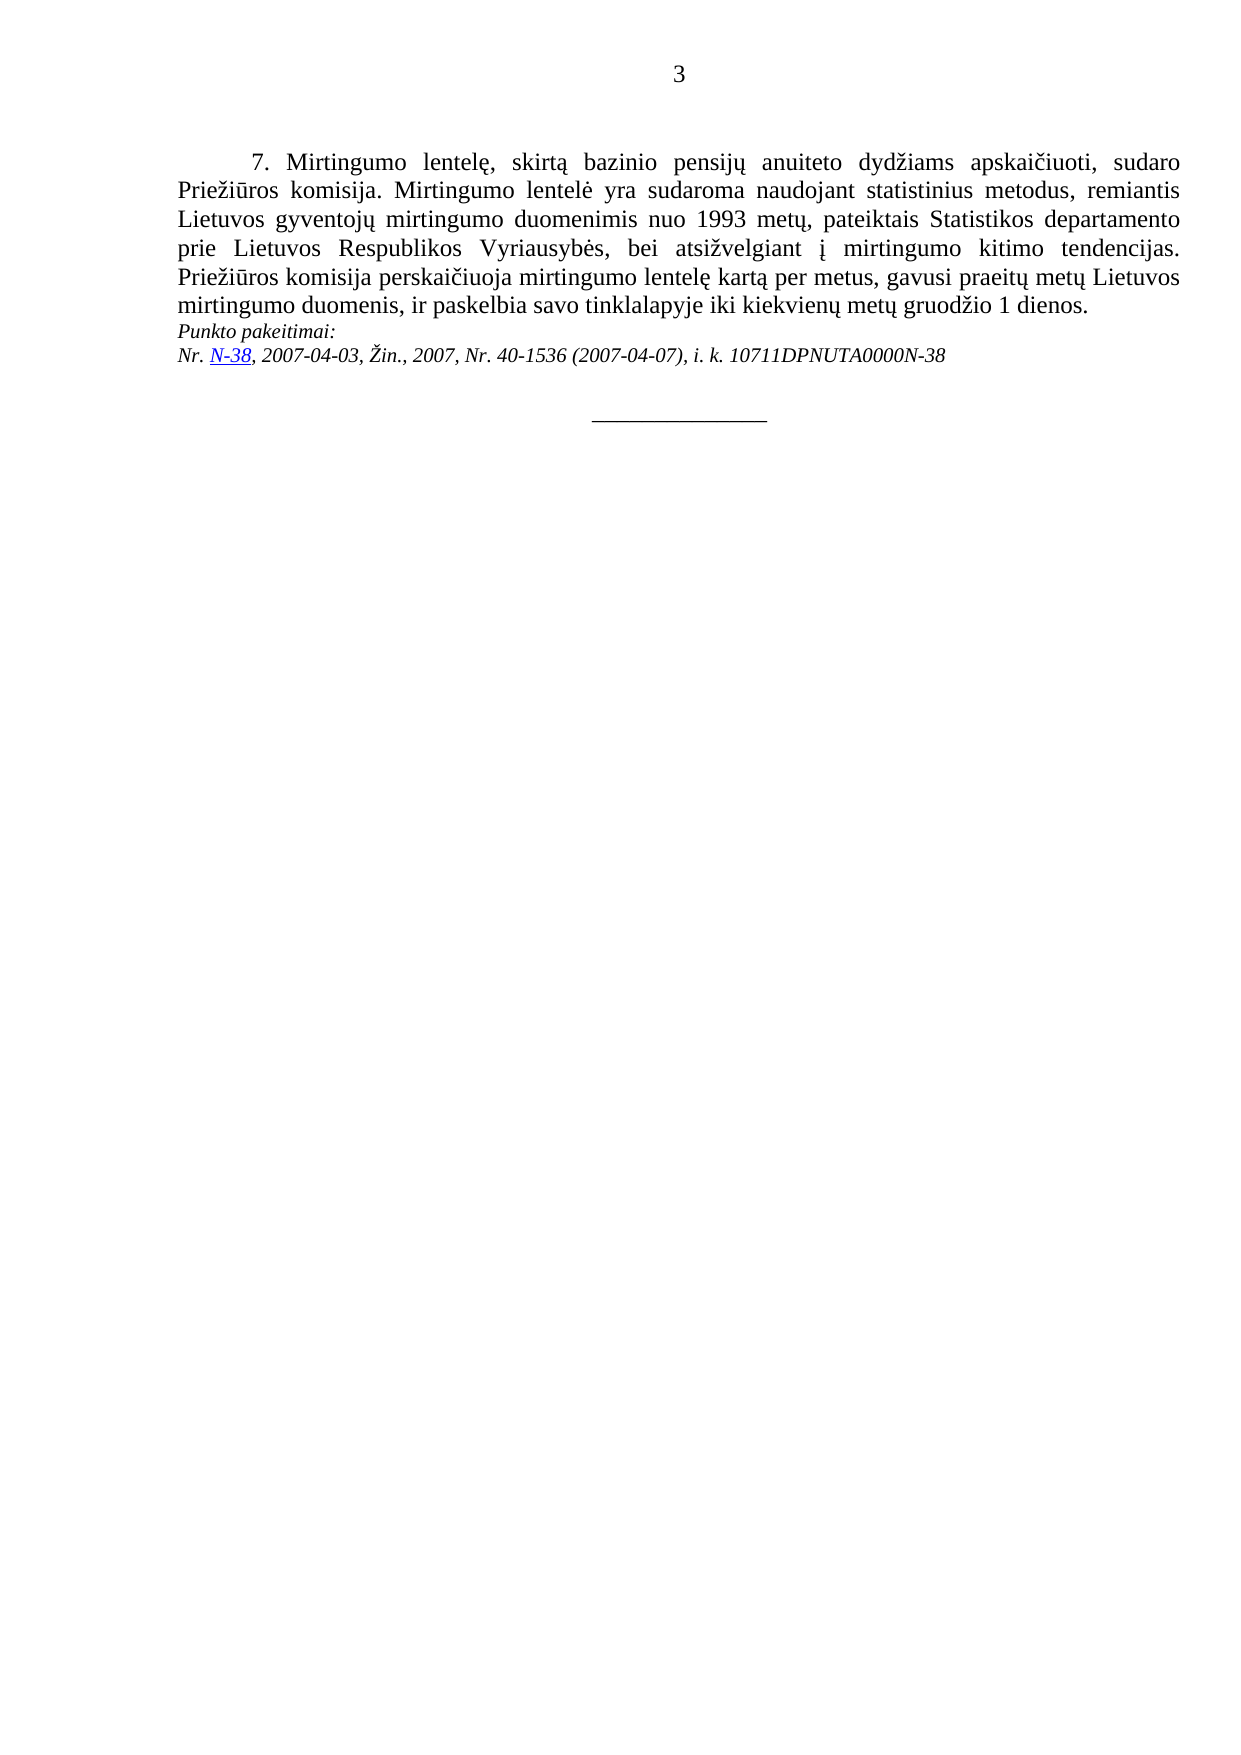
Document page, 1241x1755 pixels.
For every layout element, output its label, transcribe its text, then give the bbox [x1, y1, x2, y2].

text Nr. N-38, 2007-04-03, Žin., 2007, Nr. 40-1536 (2007-04-07), i. k. 10711DPNUTA0000N-38 [177, 343, 1181, 367]
text Punkto pakeitimai: [177, 319, 1181, 343]
text ______________ [177, 396, 1181, 425]
text 7. Mirtingumo lentelę, skirtą bazinio pensijų anuiteto dydžiams apskaičiuoti, sudaro Priežiūros komisija. Mirtingumo lentelė yra sudaroma naudojant statistinius metodus, remiantis Lietuvos gyventojų mirtingumo duomenimis nuo 1993 metų, pateiktais Statistikos departamento prie Lietuvos Respublikos Vyriausybės, bei atsižvelgiant į mirtingumo kitimo tendencijas. Priežiūros komisija perskaičiuoja mirtingumo lentelę kartą per metus, gavusi praeitų metų Lietuvos mirtingumo duomenis, ir paskelbia savo tinklalapyje iki kiekvienų metų gruodžio 1 dienos. [177, 147, 1181, 319]
